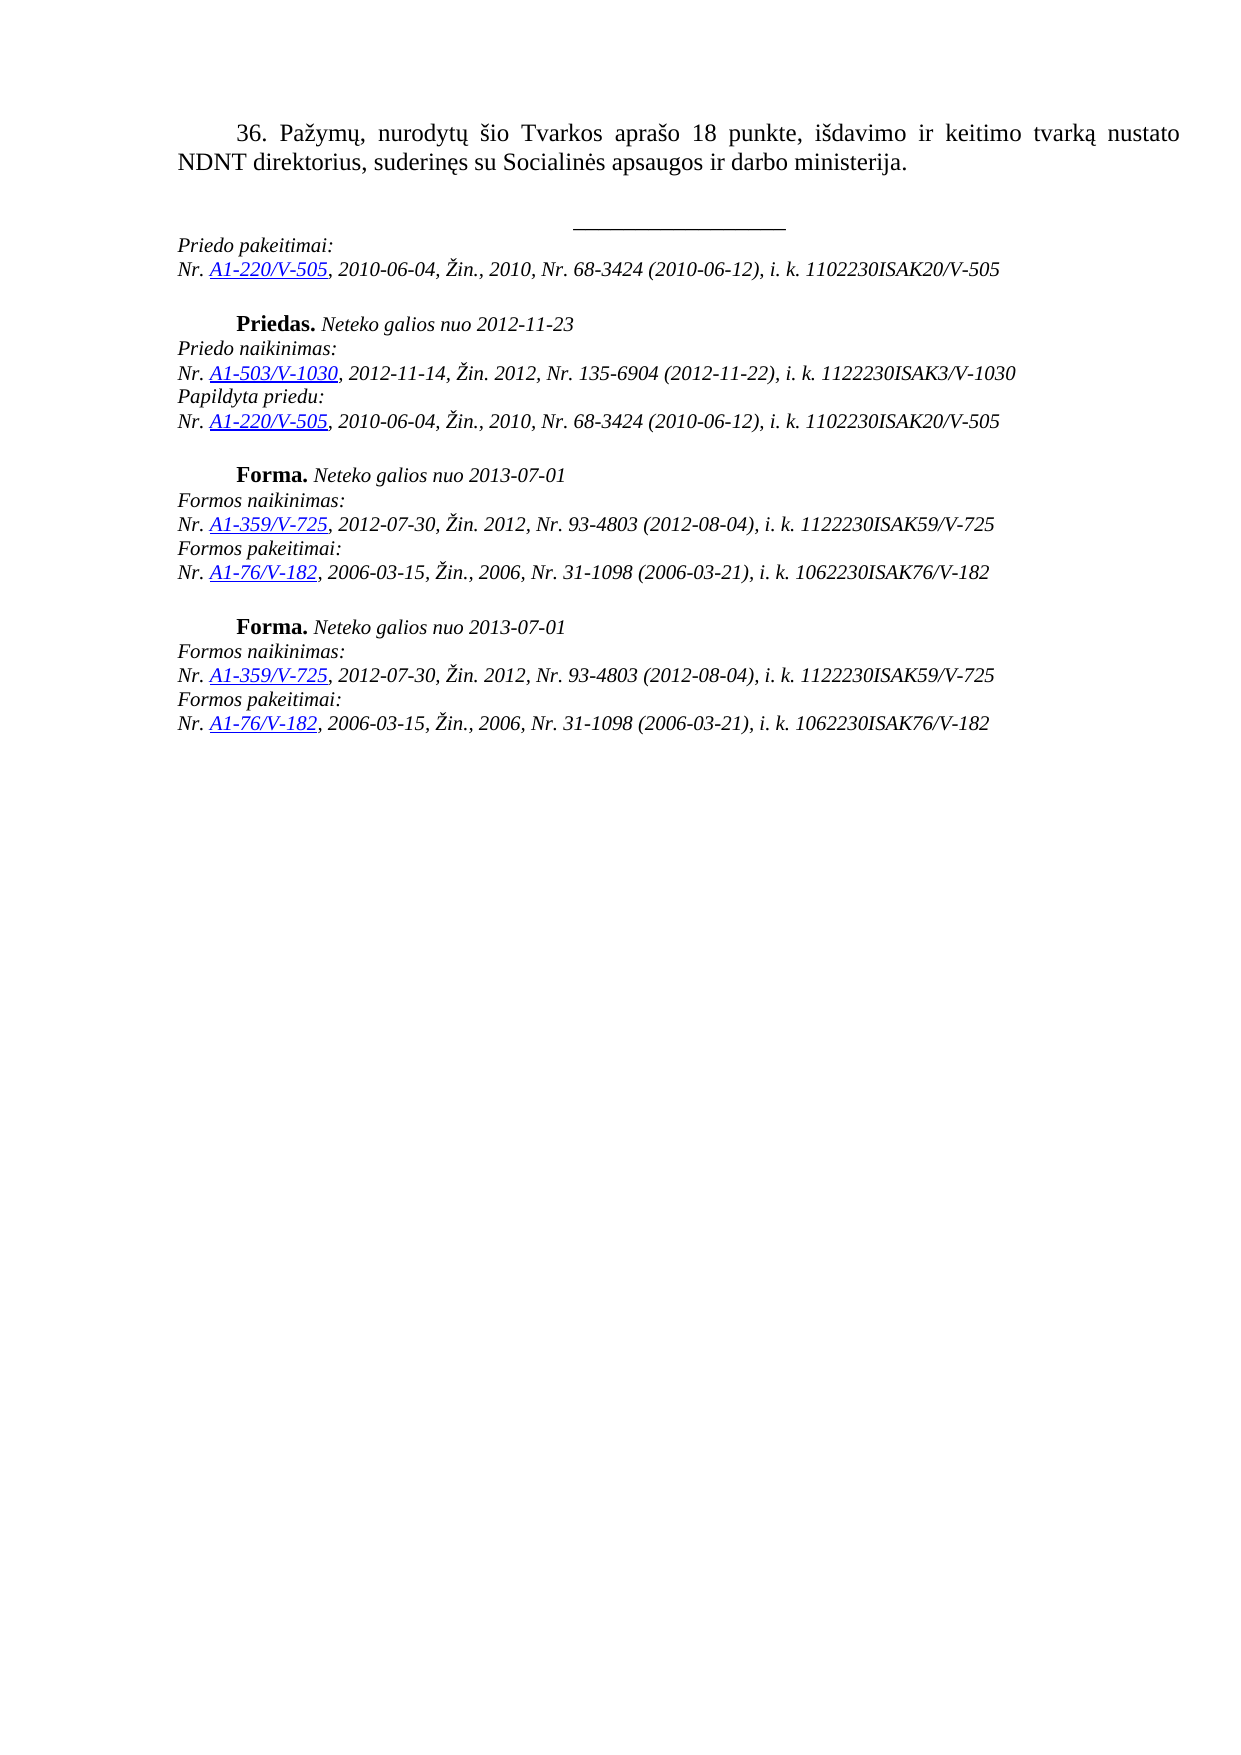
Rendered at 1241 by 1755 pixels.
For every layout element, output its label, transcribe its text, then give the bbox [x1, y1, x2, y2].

text Nr. A1-76/V-182, 2006-03-15, Žin., 2006, Nr. 31-1098 (2006-03-21), i. k. 1062230ISAK76/V-182 [177, 711, 1181, 735]
text Nr. A1-359/V-725, 2012-07-30, Žin. 2012, Nr. 93-4803 (2012-08-04), i. k. 1122230ISAK59/V-725 [177, 663, 1181, 687]
text Formos pakeitimai: [177, 536, 1181, 560]
text Formos naikinimas: [177, 639, 1181, 663]
text Priedas. Neteko galios nuo 2012-11-23 [177, 310, 1181, 336]
text Forma. Neteko galios nuo 2013-07-01 [177, 613, 1181, 639]
text Nr. A1-220/V-505, 2010-06-04, Žin., 2010, Nr. 68-3424 (2010-06-12), i. k. 1102230ISAK20/V-505 [177, 257, 1181, 281]
text Forma. Neteko galios nuo 2013-07-01 [177, 461, 1181, 488]
text Nr. A1-503/V-1030, 2012-11-14, Žin. 2012, Nr. 135-6904 (2012-11-22), i. k. 1122230ISAK3/V-1030 [177, 360, 1181, 384]
text Nr. A1-76/V-182, 2006-03-15, Žin., 2006, Nr. 31-1098 (2006-03-21), i. k. 1062230ISAK76/V-182 [177, 560, 1181, 584]
text Priedo pakeitimai: [177, 233, 1181, 257]
text Priedo naikinimas: [177, 336, 1181, 360]
text Formos pakeitimai: [177, 687, 1181, 711]
text _________________ [177, 204, 1181, 233]
text Nr. A1-220/V-505, 2010-06-04, Žin., 2010, Nr. 68-3424 (2010-06-12), i. k. 1102230ISAK20/V-505 [177, 408, 1181, 433]
text Papildyta priedu: [177, 384, 1181, 408]
text Nr. A1-359/V-725, 2012-07-30, Žin. 2012, Nr. 93-4803 (2012-08-04), i. k. 1122230ISAK59/V-725 [177, 512, 1181, 536]
text 36. Pažymų, nurodytų šio Tvarkos aprašo 18 punkte, išdavimo ir keitimo tvarką nustato NDNT direktorius, suderinęs su Socialinės apsaugos ir darbo ministerija. [177, 118, 1181, 176]
text Formos naikinimas: [177, 488, 1181, 512]
